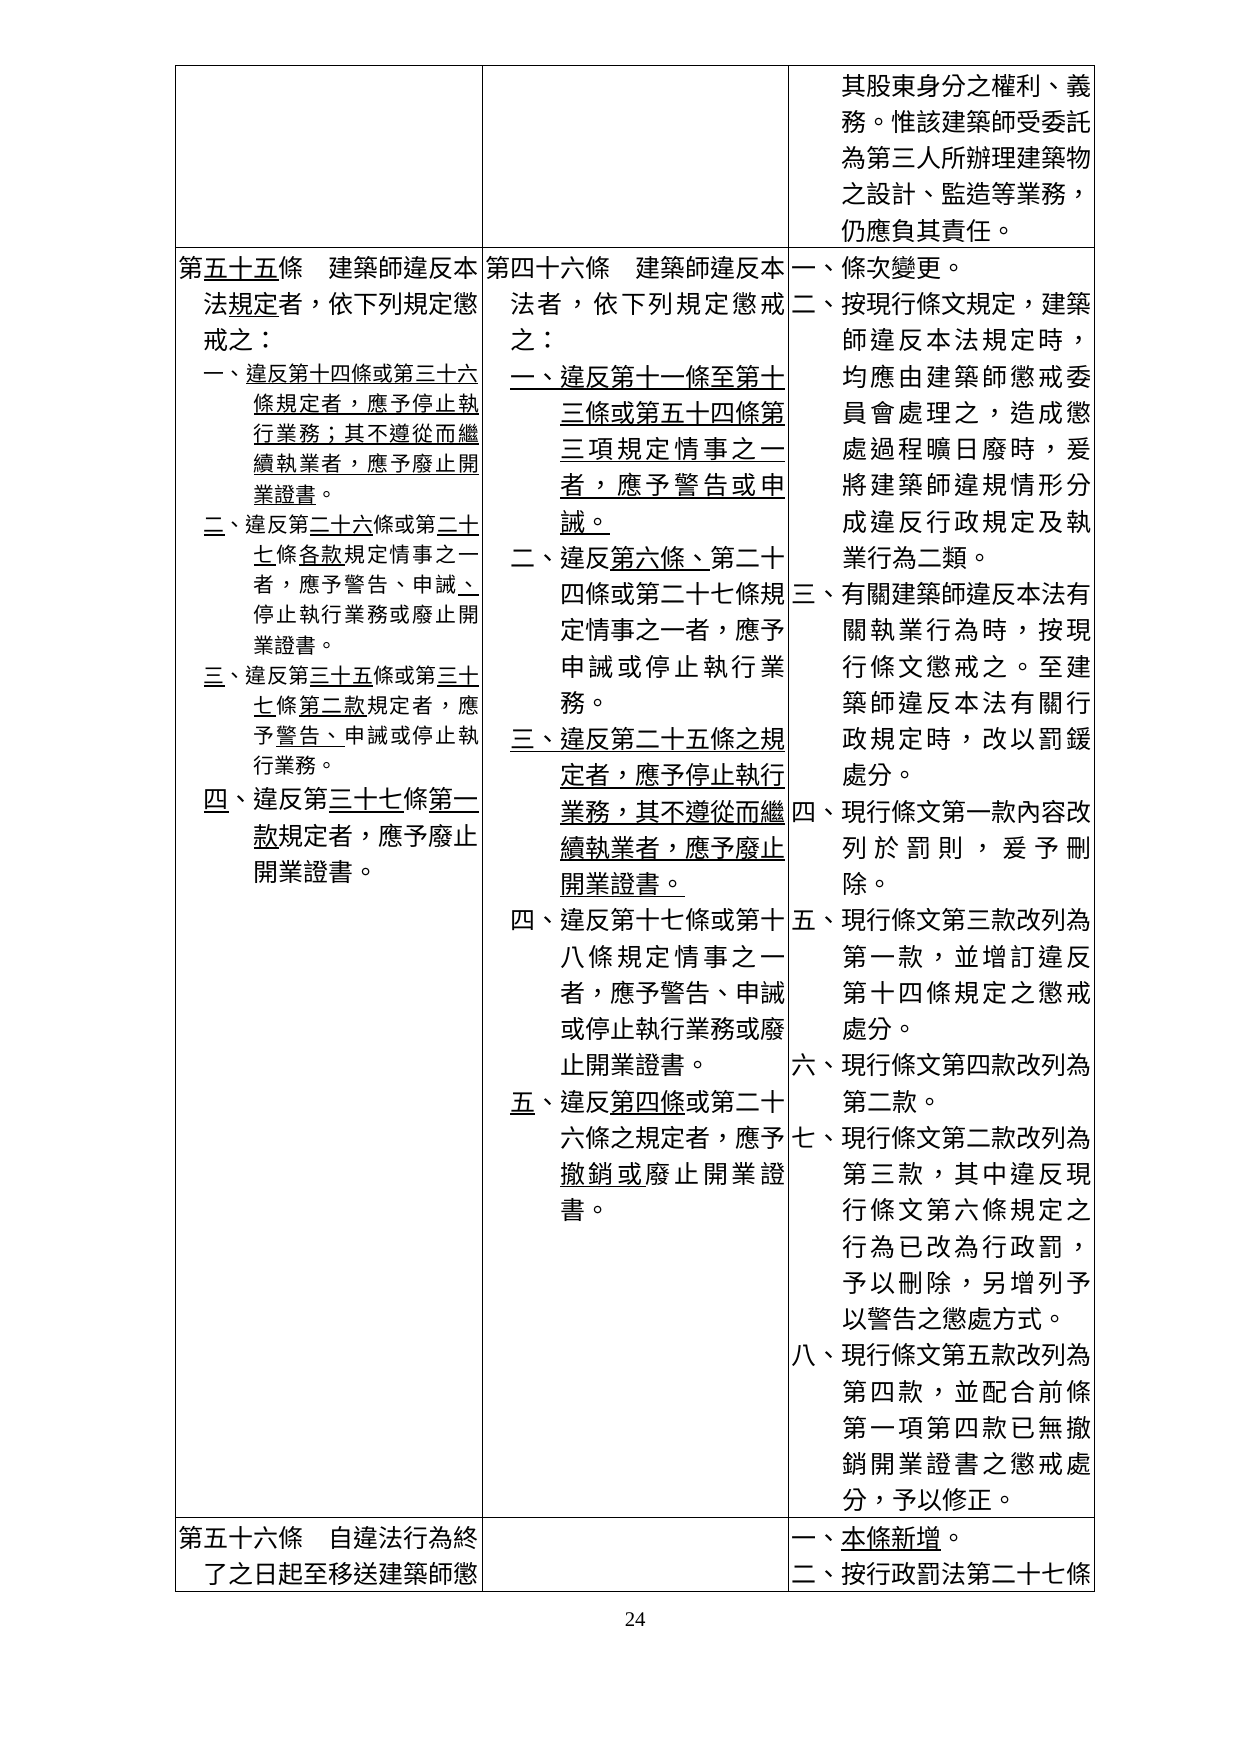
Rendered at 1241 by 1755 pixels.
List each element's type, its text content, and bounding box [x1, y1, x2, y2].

table_cell 其股東身分之權利、義務。惟該建築師受委託為第三人所辦理建築物之設計、監造等業務，仍應負其責任。 [789, 66, 1094, 247]
table_cell 一、本條新增。 二、按行政罰法第二十七條 [789, 1518, 1094, 1591]
table_cell [483, 66, 788, 247]
table_cell [483, 1518, 788, 1591]
table_cell 第四十六條 建築師違反本法者，依下列規定懲戒之： 一、違反第十一條至第十三條或第五十四條第三項規定情事之一者，應予警告或申誡。 二、違反第六條、第二十四條或第二十七條規定情事之一者，應予申誡或停止執行業務。 三、違反第二十五條之規定者，應予停止執行業務，其不遵從而繼續執業者，應予廢止開業證書。 四、違反第十七條或第十八條規定情事之一者，應予警告、申誡或停止執行業務或廢止開業證書。 五、違反第四條或第二十六條之規定者，應予撤銷或廢止開業證書。 [483, 248, 788, 1517]
table_cell [176, 66, 482, 247]
table_cell 第五十五條 建築師違反本法規定者，依下列規定懲戒之： 一、違反第十四條或第三十六條規定者，應予停止執行業務；其不遵從而繼續執業者，應予廢止開業證書。 二、違反第二十六條或第二十七條各款規定情事之一者，應予警告、申誡、停止執行業務或廢止開業證書。 三、違反第三十五條或第三十七條第二款規定者，應予警告、申誡或停止執行業務。 四、違反第三十七條第一款規定者，應予廢止開業證書。 [176, 248, 482, 1517]
table_cell 第五十六條 自違法行為終了之日起至移送建築師懲 [176, 1518, 482, 1591]
table_cell 一、條次變更。 二、按現行條文規定，建築師違反本法規定時，均應由建築師懲戒委員會處理之，造成懲處過程曠日廢時，爰將建築師違規情形分成違反行政規定及執業行為二類。 三、有關建築師違反本法有關執業行為時，按現行條文懲戒之。至建築師違反本法有關行政規定時，改以罰鍰處分。 四、現行條文第一款內容改列於罰則，爰予刪除。 五、現行條文第三款改列為第一款，並增訂違反第十四條規定之懲戒處分。 六、現行條文第四款改列為第二款。 七、現行條文第二款改列為第三款，其中違反現行條文第六條規定之行為已改為行政罰，予以刪除，另增列予以警告之懲處方式。 八、現行條文第五款改列為第四款，並配合前條第一項第四款已無撤銷開業證書之懲戒處分，予以修正。 [789, 248, 1094, 1517]
